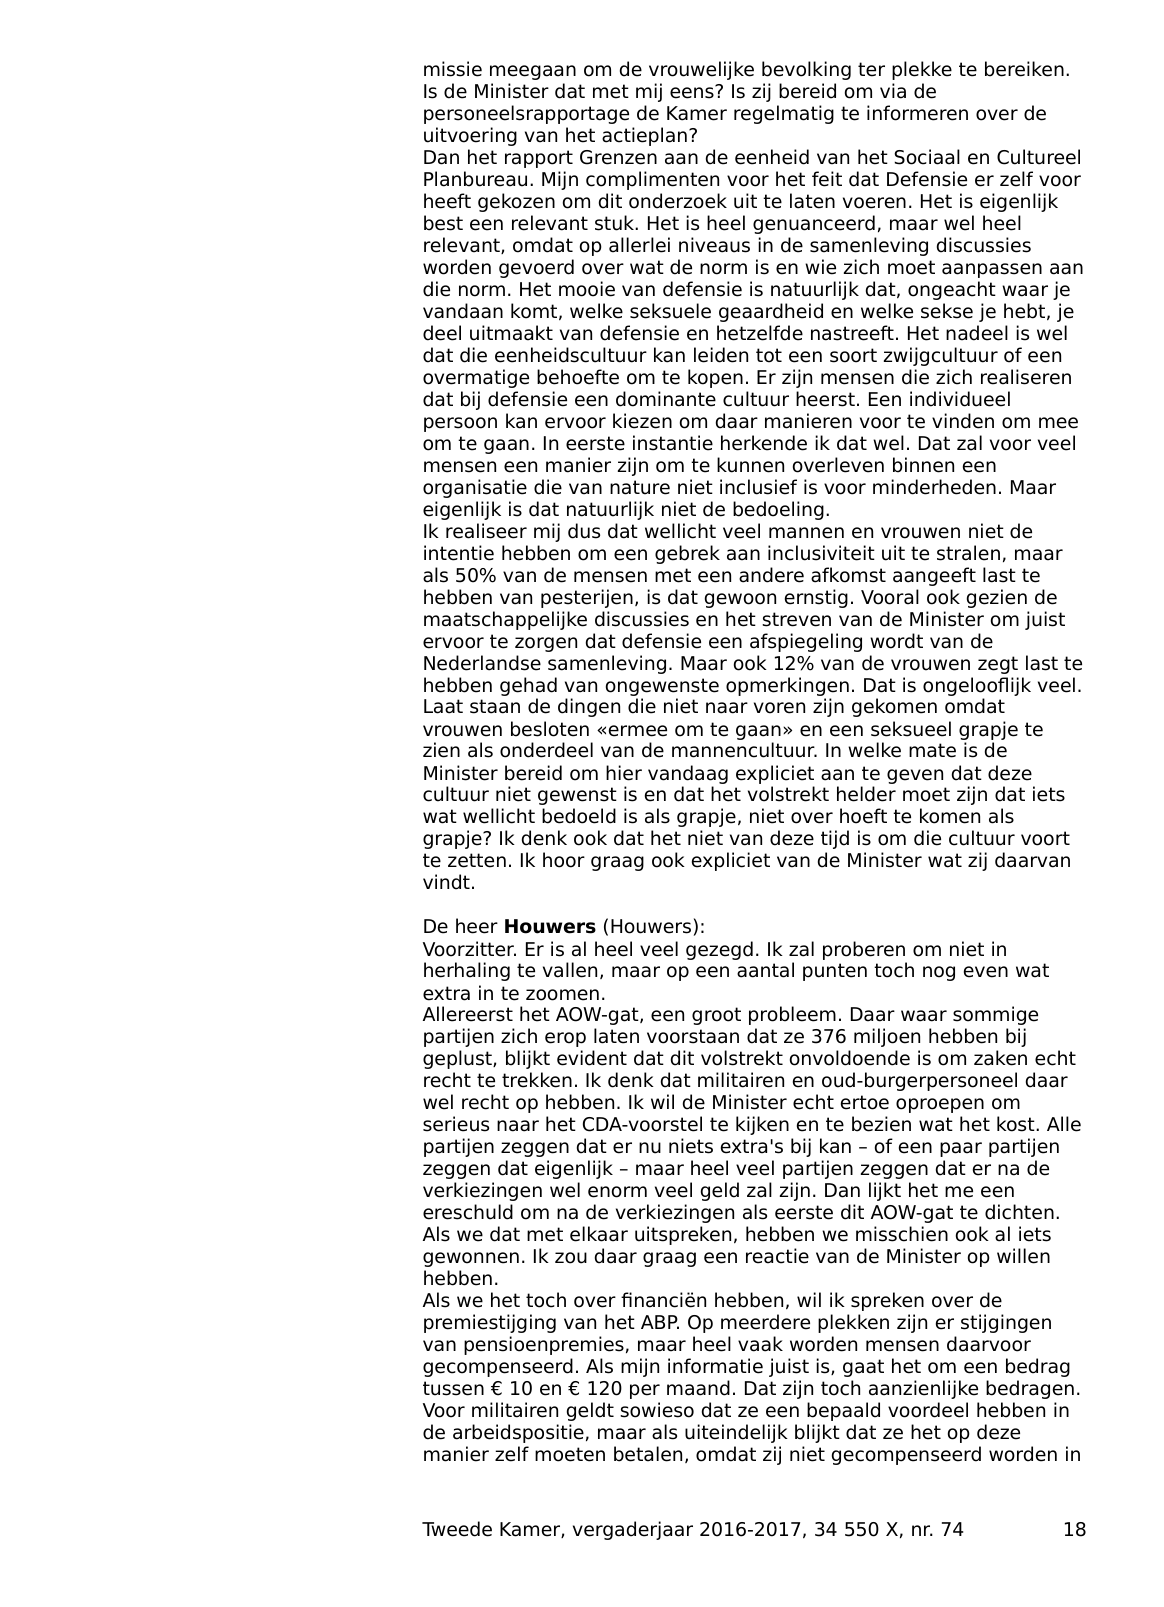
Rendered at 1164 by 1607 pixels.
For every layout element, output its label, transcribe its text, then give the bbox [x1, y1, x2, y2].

text Ik realiseer mij dus dat wellicht veel mannen en vrouwen niet de intentie hebben om een gebrek aan inclusiviteit uit te stralen, maar als 50% van de mensen met een andere afkomst aangeeft last te hebben van pesterijen, is dat gewoon ernstig. Vooral ook gezien de maatschappelijke discussies en het streven van de Minister om juist ervoor te zorgen dat defensie een afspiegeling wordt van de Nederlandse samenleving. Maar ook 12% van de vrouwen zegt last te hebben gehad van ongewenste opmerkingen. Dat is ongelooflijk veel. Laat staan de dingen die niet naar voren zijn gekomen omdat vrouwen besloten «ermee om te gaan» en een seksueel grapje te zien als onderdeel van de mannencultuur. In welke mate is de Minister bereid om hier vandaag expliciet aan te geven dat deze cultuur niet gewenst is en dat het volstrekt helder moet zijn dat iets wat wellicht bedoeld is als grapje, niet over hoeft te komen als grapje? Ik denk ook dat het niet van deze tijd is om die cultuur voort te zetten. Ik hoor graag ook expliciet van de Minister wat zij daarvan vindt. [422, 521, 1087, 894]
text missie meegaan om de vrouwelijke bevolking ter plekke te bereiken. Is de Minister dat met mij eens? Is zij bereid om via de personeelsrapportage de Kamer regelmatig te informeren over de uitvoering van het actieplan? [422, 59, 1087, 147]
text Allereerst het AOW-gat, een groot probleem. Daar waar sommige partijen zich erop laten voorstaan dat ze 376 miljoen hebben bij geplust, blijkt evident dat dit volstrekt onvoldoende is om zaken echt recht te trekken. Ik denk dat militairen en oud-burgerpersoneel daar wel recht op hebben. Ik wil de Minister echt ertoe oproepen om serieus naar het CDA-voorstel te kijken en te bezien wat het kost. Alle partijen zeggen dat er nu niets extra's bij kan – of een paar partijen zeggen dat eigenlijk – maar heel veel partijen zeggen dat er na de verkiezingen wel enorm veel geld zal zijn. Dan lijkt het me een ereschuld om na de verkiezingen als eerste dit AOW-gat te dichten. Als we dat met elkaar uitspreken, hebben we misschien ook al iets gewonnen. Ik zou daar graag een reactie van de Minister op willen hebben. [422, 1004, 1087, 1290]
text Dan het rapport Grenzen aan de eenheid van het Sociaal en Cultureel Planbureau. Mijn complimenten voor het feit dat Defensie er zelf voor heeft gekozen om dit onderzoek uit te laten voeren. Het is eigenlijk best een relevant stuk. Het is heel genuanceerd, maar wel heel relevant, omdat op allerlei niveaus in de samenleving discussies worden gevoerd over wat de norm is en wie zich moet aanpassen aan die norm. Het mooie van defensie is natuurlijk dat, ongeacht waar je vandaan komt, welke seksuele geaardheid en welke sekse je hebt, je deel uitmaakt van defensie en hetzelfde nastreeft. Het nadeel is wel dat die eenheidscultuur kan leiden tot een soort zwijgcultuur of een overmatige behoefte om te kopen. Er zijn mensen die zich realiseren dat bij defensie een dominante cultuur heerst. Een individueel persoon kan ervoor kiezen om daar manieren voor te vinden om mee om te gaan. In eerste instantie herkende ik dat wel. Dat zal voor veel mensen een manier zijn om te kunnen overleven binnen een organisatie die van nature niet inclusief is voor minderheden. Maar eigenlijk is dat natuurlijk niet de bedoeling. [422, 147, 1087, 521]
text De heer Houwers (Houwers): [422, 916, 1087, 938]
text Als we het toch over financiën hebben, wil ik spreken over de premiestijging van het ABP. Op meerdere plekken zijn er stijgingen van pensioenpremies, maar heel vaak worden mensen daarvoor gecompenseerd. Als mijn informatie juist is, gaat het om een bedrag tussen € 10 en € 120 per maand. Dat zijn toch aanzienlijke bedragen. Voor militairen geldt sowieso dat ze een bepaald voordeel hebben in de arbeidspositie, maar als uiteindelijk blijkt dat ze het op deze manier zelf moeten betalen, omdat zij niet gecompenseerd worden in [422, 1290, 1087, 1466]
text Voorzitter. Er is al heel veel gezegd. Ik zal proberen om niet in herhaling te vallen, maar op een aantal punten toch nog even wat extra in te zoomen. [422, 938, 1087, 1004]
